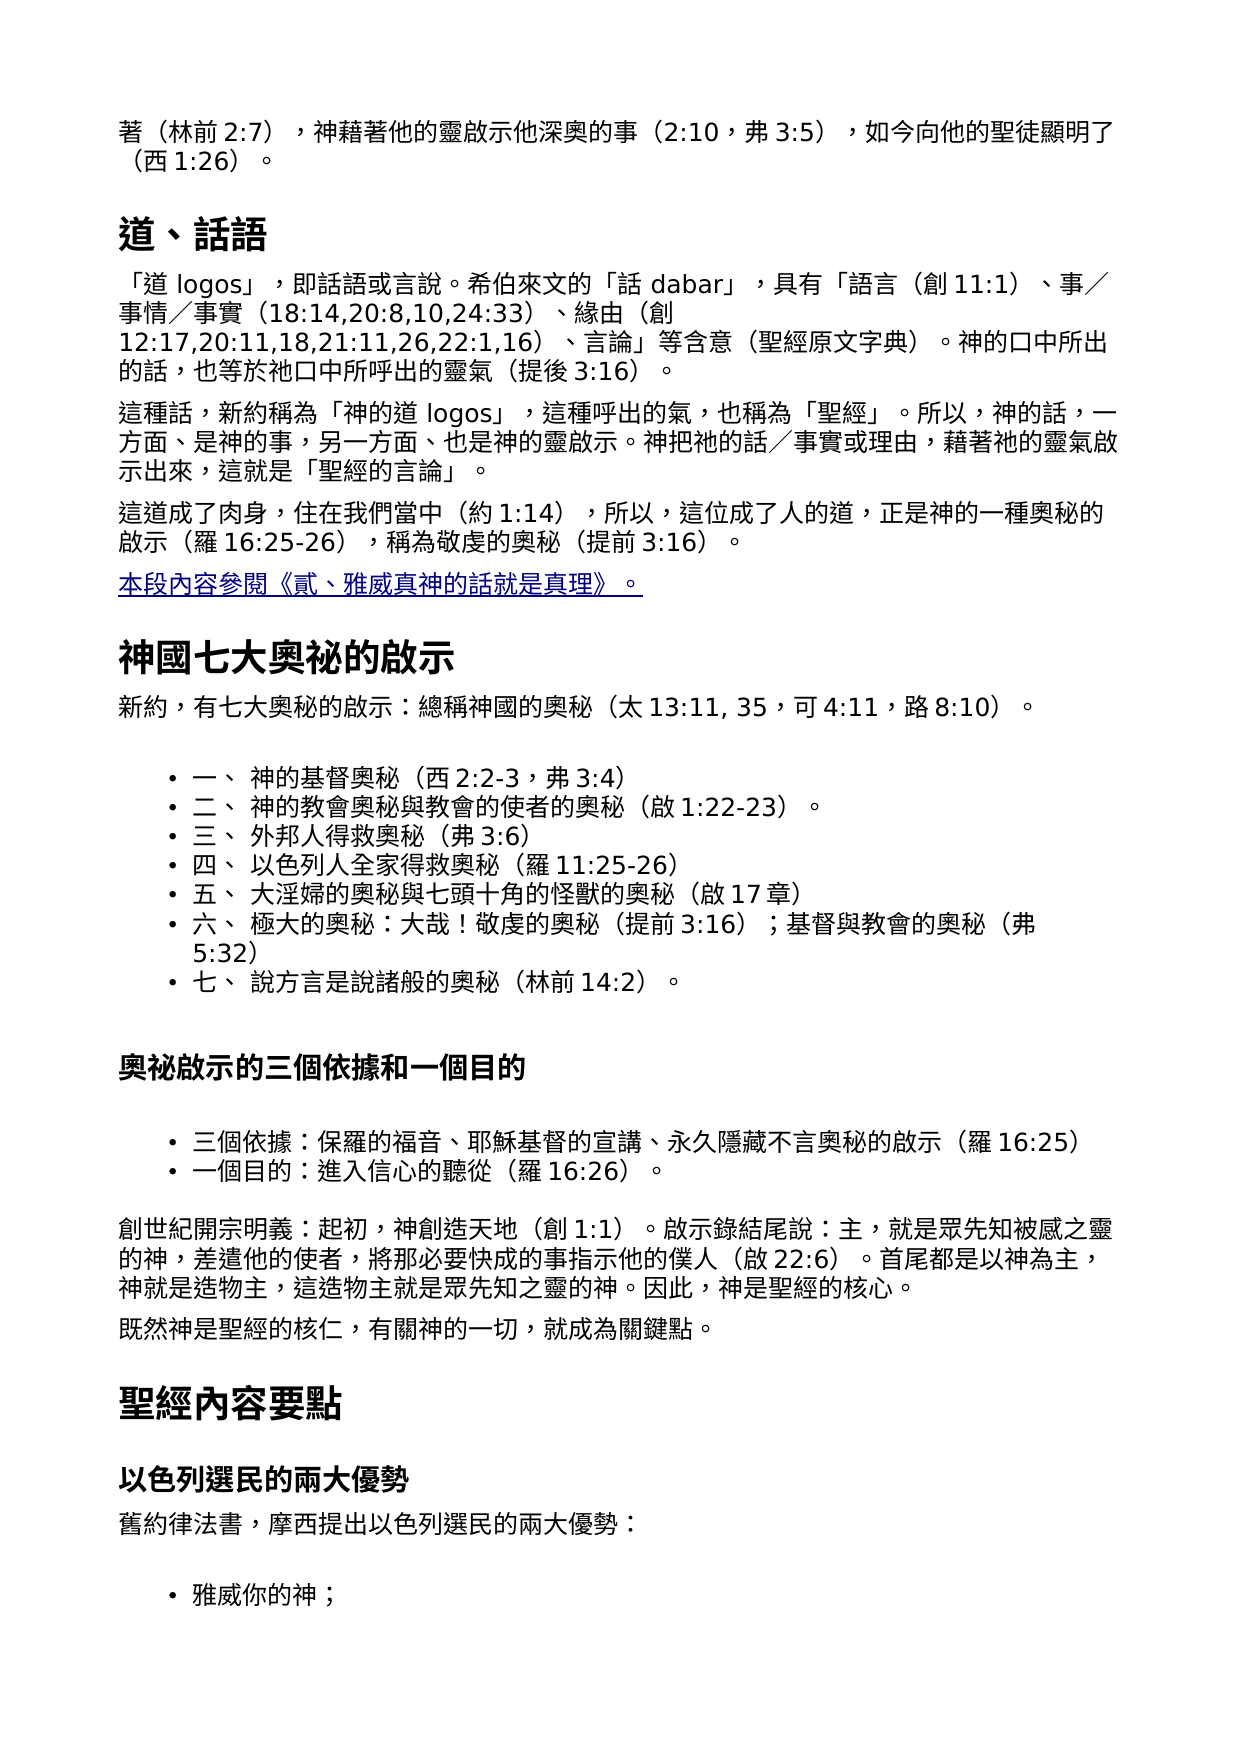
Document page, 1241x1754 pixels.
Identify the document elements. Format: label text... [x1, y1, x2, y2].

list 一、 神的基督奧秘（西2:2-3，弗3:4） [177, 764, 1122, 793]
text 本段內容參閱《貳、雅威真神的話就是真理》。 [118, 570, 1122, 599]
subtitle 以色列選民的兩大優勢 [118, 1463, 1122, 1497]
text 創世紀開宗明義：起初，神創造天地（創1:1）。啟示錄結尾說：主，就是眾先知被感之靈的神，差遣他的使者，將那必要快成的事指示他的僕人（啟22:6）。首尾都是以神為主，神就是造物主，這造物主就是眾先知之靈的神。因此，神是聖經的核心。 [118, 1216, 1122, 1303]
list 六、 極大的奧秘：大哉！敬虔的奧秘（提前3:16）；基督與教會的奧秘（弗5:32） [177, 910, 1122, 968]
list 五、 大淫婦的奧秘與七頭十角的怪獸的奧秘（啟17章） [177, 881, 1122, 910]
text 舊約律法書，摩西提出以色列選民的兩大優勢： [118, 1510, 1122, 1539]
text 這道成了肉身，住在我們當中（約1:14），所以，這位成了人的道，正是神的一種奧秘的啟示（羅16:25-26），稱為敬虔的奧秘（提前3:16）。 [118, 499, 1122, 558]
list 三、 外邦人得救奧秘（弗3:6） [177, 822, 1122, 852]
text 既然神是聖經的核仁，有關神的一切，就成為關鍵點。 [118, 1316, 1122, 1345]
subtitle 奧祕啟示的三個依據和一個目的 [118, 1052, 1122, 1086]
text 新約，有七大奧秘的啟示：總稱神國的奧秘（太13:11, 35，可4:11，路8:10）。 [118, 693, 1122, 722]
list 二、 神的教會奧秘與教會的使者的奧秘（啟1:22-23）。 [177, 793, 1122, 822]
subtitle 道、話語 [118, 214, 1122, 258]
text 著（林前2:7），神藉著他的靈啟示他深奧的事（2:10，弗3:5），如今向他的聖徒顯明了（西1:26）。 [118, 118, 1122, 176]
list 四、 以色列人全家得救奧秘（羅11:25-26） [177, 852, 1122, 881]
list 雅威你的神； [177, 1581, 1122, 1610]
text 這種話，新約稱為「神的道 logos」，這種呼出的氣，也稱為「聖經」。所以，神的話，一方面、是神的事，另一方面、也是神的靈啟示。神把祂的話／事實或理由，藉著祂的靈氣啟示出來，這就是「聖經的言論」。 [118, 399, 1122, 487]
subtitle 聖經內容要點 [118, 1382, 1122, 1426]
subtitle 神國七大奧祕的啟示 [118, 637, 1122, 680]
text 「道 logos」，即話語或言說。希伯來文的「話 dabar」，具有「語言（創11:1）、事／事情／事實（18:14,20:8,10,24:33）、緣由（創12:17,20:11,18,21:11,26,22:1,16）、言論」等含意（聖經原文字典）。神的口中所出的話，也等於祂口中所呼出的靈氣（提後3:16）。 [118, 270, 1122, 387]
list 一個目的：進入信心的聽從（羅16:26）。 [177, 1157, 1122, 1186]
list 七、 說方言是說諸般的奧秘（林前14:2）。 [177, 968, 1122, 997]
list 三個依據：保羅的福音、耶穌基督的宣講、永久隱藏不言奧秘的啟示（羅16:25） [177, 1128, 1122, 1157]
